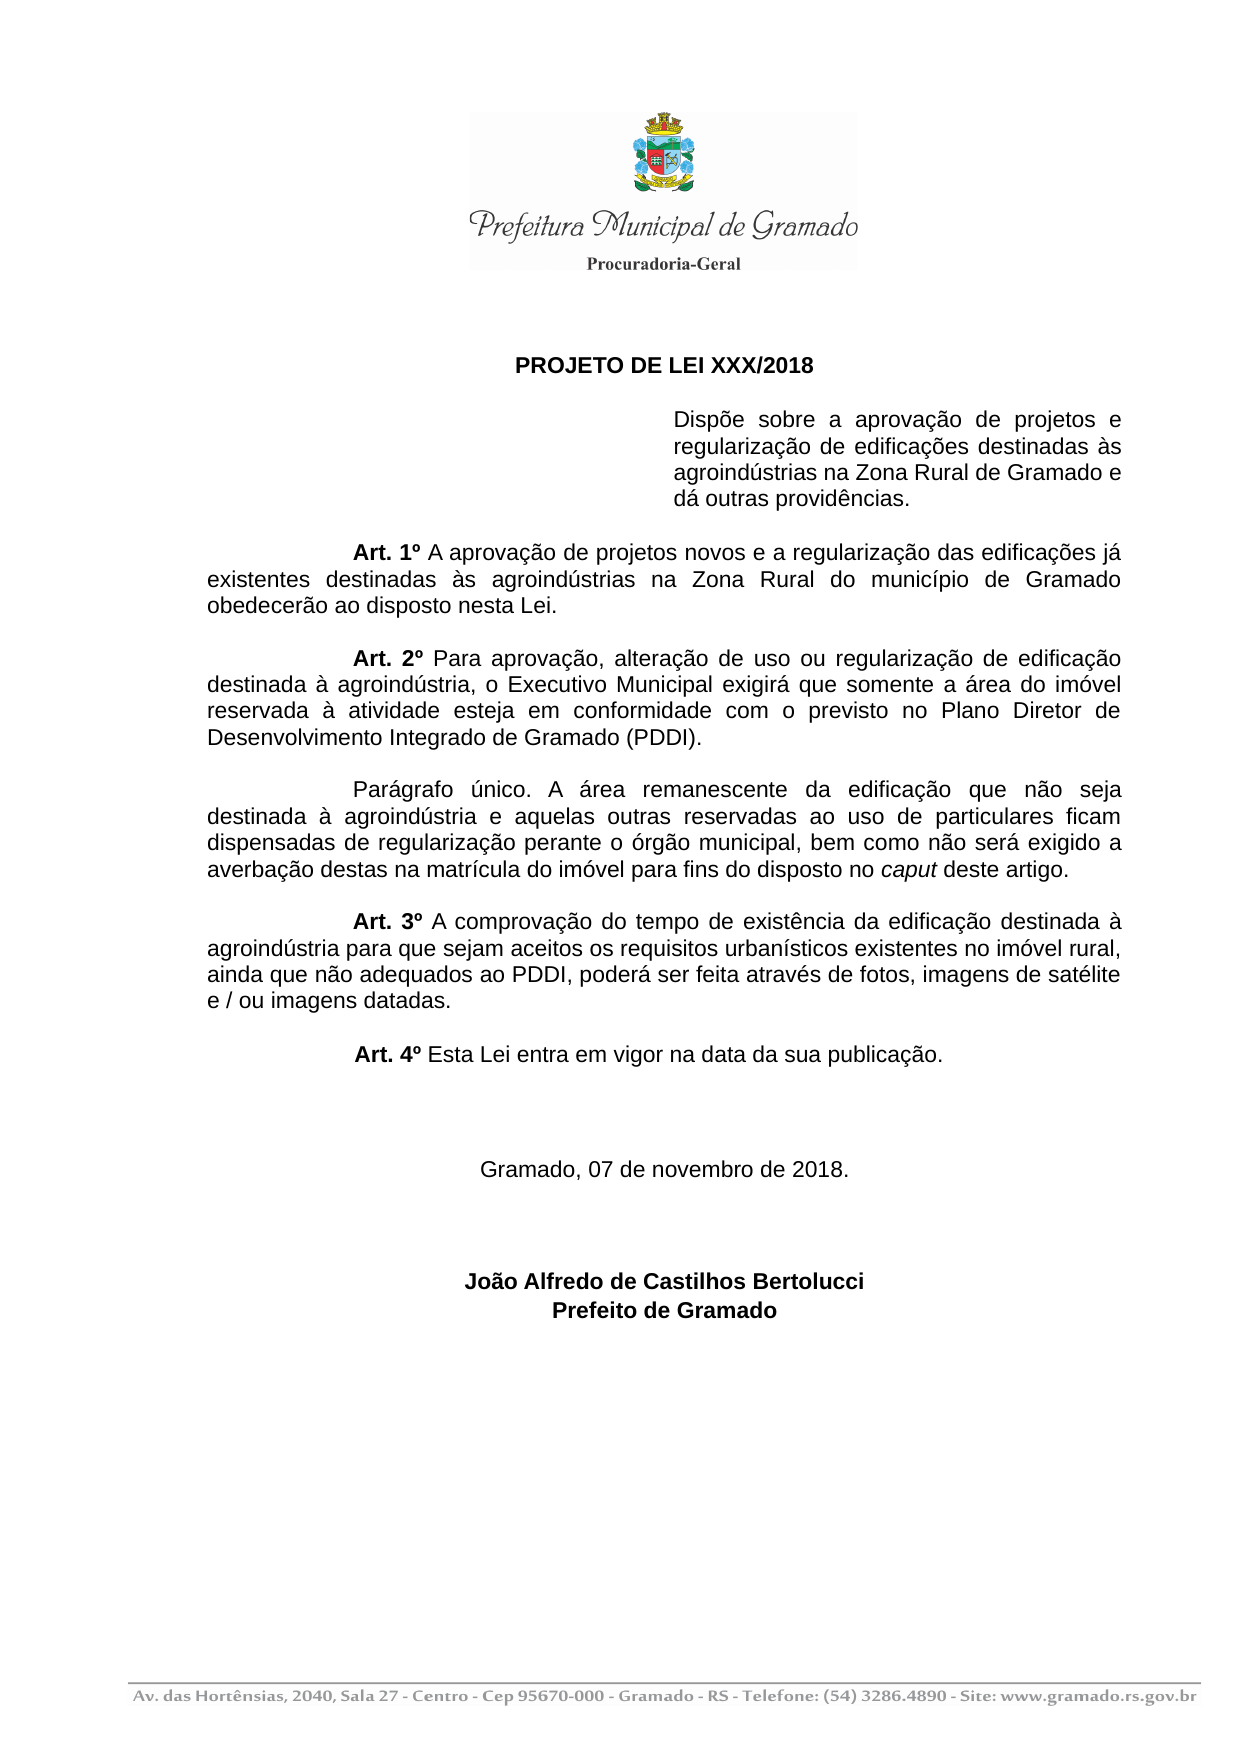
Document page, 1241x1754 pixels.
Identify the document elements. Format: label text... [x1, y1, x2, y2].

text Prefeito de Gramado [207, 1297, 1122, 1323]
text Art. 1º A aprovação de projetos novos e a regularização das edificações já existentes destinadas às agroindústrias na Zona Rural do município de Gramado obedecerão ao disposto nesta Lei. [207, 539, 1122, 618]
text Parágrafo único. A área remanescente da edificação que não seja destinada à agroindústria e aquelas outras reservadas ao uso de particulares ficam dispensadas de regularização perante o órgão municipal, bem como não será exigido a averbação destas na matrícula do imóvel para fins do disposto no caput deste artigo. [207, 776, 1122, 882]
text PROJETO DE LEI XXX/2018 [207, 352, 1122, 379]
text João Alfredo de Castilhos Bertolucci [207, 1268, 1122, 1294]
picture [469, 112, 858, 270]
text Art. 2º Para aprovação, alteração de uso ou regularização de edificação destinada à agroindústria, o Executivo Municipal exigirá que somente a área do imóvel reservada à atividade esteja em conformidade com o previsto no Plano Diretor de Desenvolvimento Integrado de Gramado (PDDI). [207, 645, 1122, 750]
text Art. 3º A comprovação do tempo de existência da edificação destinada à agroindústria para que sejam aceitos os requisitos urbanísticos existentes no imóvel rural, ainda que não adequados ao PDDI, poderá ser feita através de fotos, imagens de satélite e / ou imagens datadas. [207, 908, 1122, 1014]
text Gramado, 07 de novembro de 2018. [207, 1156, 1122, 1182]
picture [127, 1682, 1202, 1706]
text Dispõe sobre a aprovação de projetos e regularização de edificações destinadas às agroindústrias na Zona Rural de Gramado e dá outras providências. [673, 406, 1122, 512]
text Art. 4º Esta Lei entra em vigor na data da sua publicação. [354, 1041, 1122, 1067]
